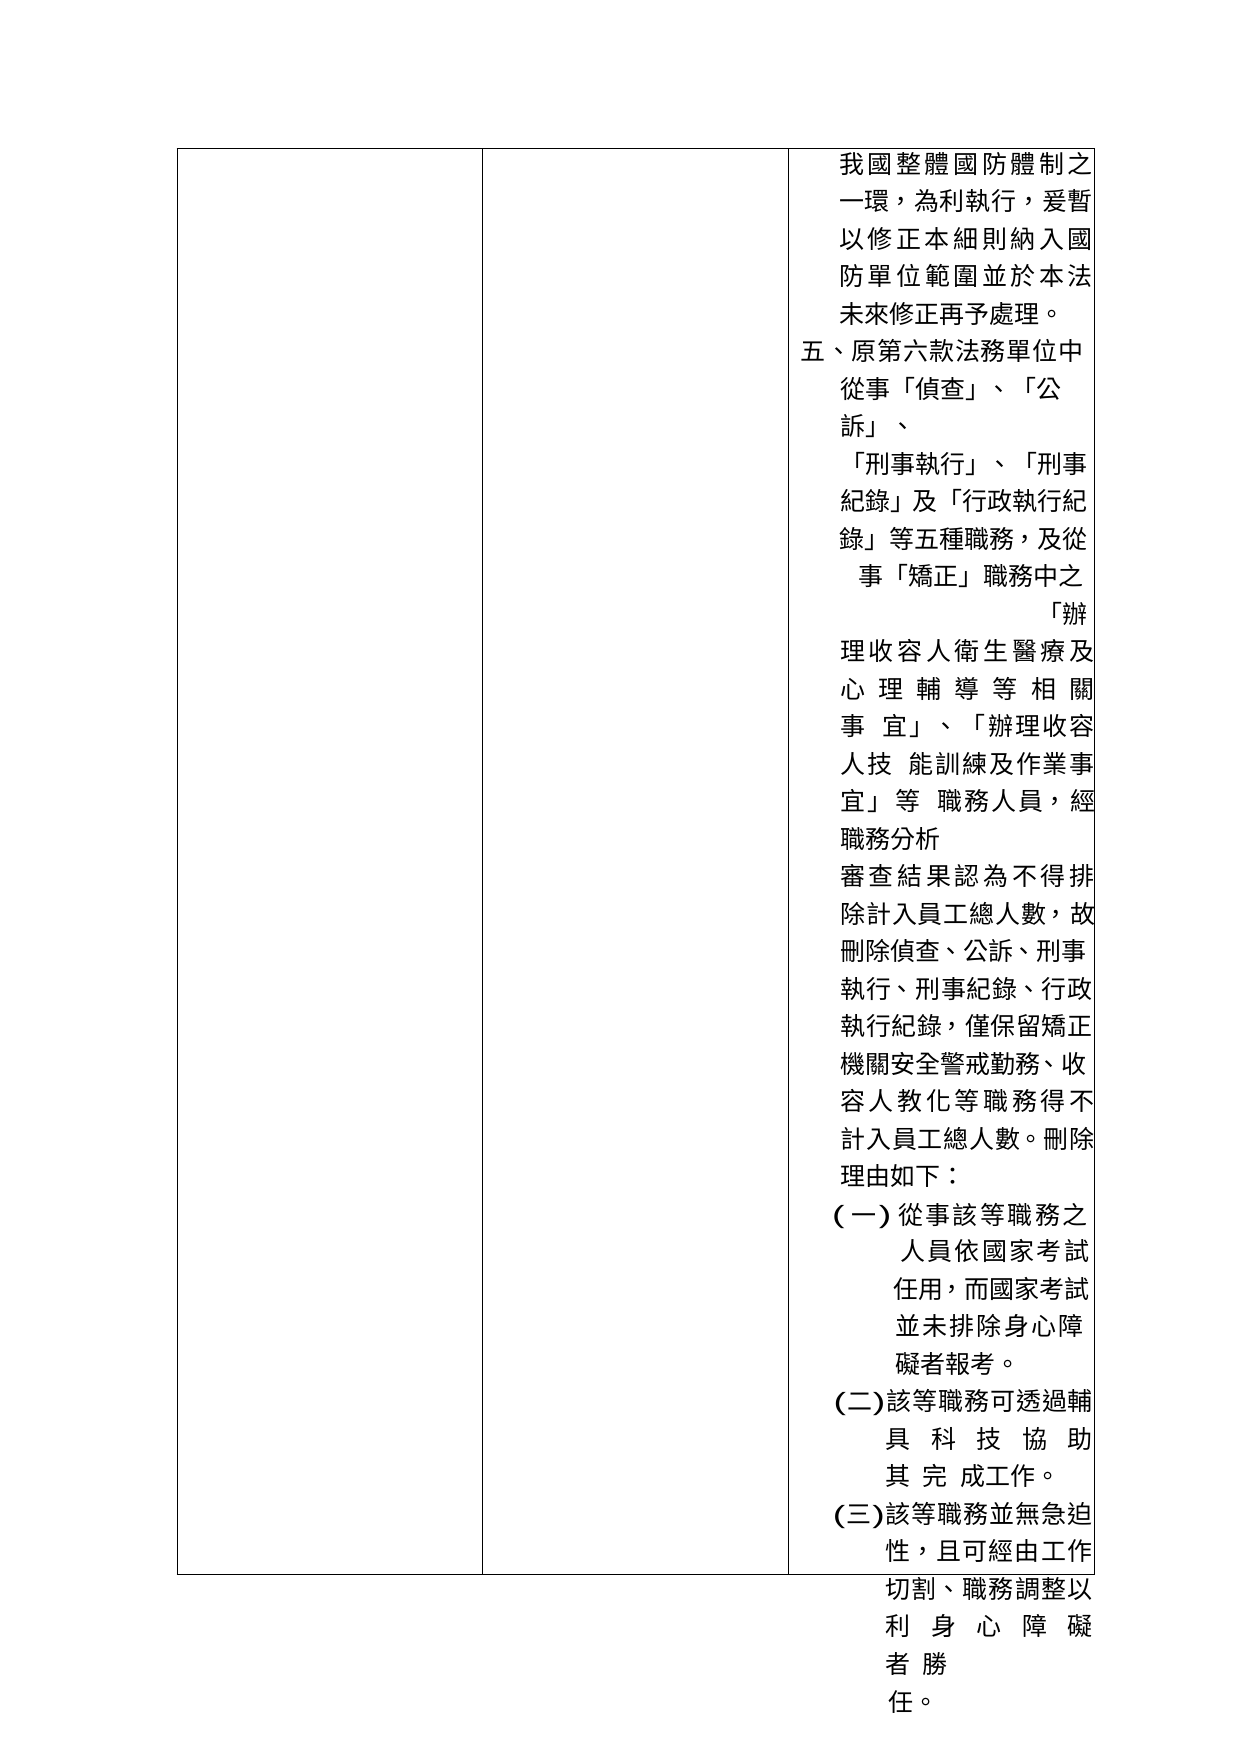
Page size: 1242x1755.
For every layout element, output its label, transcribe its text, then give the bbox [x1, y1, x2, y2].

text [178, 1193, 482, 1228]
text 「刑事執行」、「刑事 紀錄」及「行政執行紀 [834, 443, 1087, 518]
text [839, 143, 1093, 148]
text 五、原第六款法務單位中 從事「偵查」、「公訴」、 [800, 331, 1094, 443]
text 切割、職務調整以 利 身 心 障 礙 者 勝 [833, 1575, 1092, 1681]
text (二)該等職務可透過輔 具 科 技 協 助 其 完 成工作。 [833, 1381, 1093, 1493]
text (三)該等職務並無急迫 性，且可經由工作 [833, 1493, 1092, 1574]
text 容人教化等職務得不 計入員工總人數。刪除 理由如下： [840, 1081, 1094, 1193]
text 執行、刑事紀錄、行政 執行紀錄，僅保留矯正 機關安全警戒勤務、收 [840, 968, 1092, 1081]
text ( 一) 從事該等職務之 [789, 1193, 1087, 1228]
text 審查結果認為不得排 除計入員工總人數，故 刪除偵查、公訴、刑事 [840, 856, 1094, 968]
text 我國整體國防體制之 一環，為利執行，爰暫 以修正本細則納入國 防單位範圍並於本法 未來修正再予處理。 [839, 149, 1093, 331]
text 理收容人衛生醫療及 心 理 輔 導 等 相 關 事 宜」、「辦理收容人技 能訓練及作業事宜」等 職務人員，經職務分析 [840, 631, 1094, 856]
text 任。 [175, 1681, 939, 1716]
text [483, 1193, 788, 1228]
text 錄」等五種職務，及從 事「矯正」職務中之「辦 [834, 518, 1087, 631]
text 並未排除身心障 礙者報考。 [895, 1306, 1094, 1381]
text 人員依國家考試 任用，而國家考試 [889, 1231, 1089, 1306]
